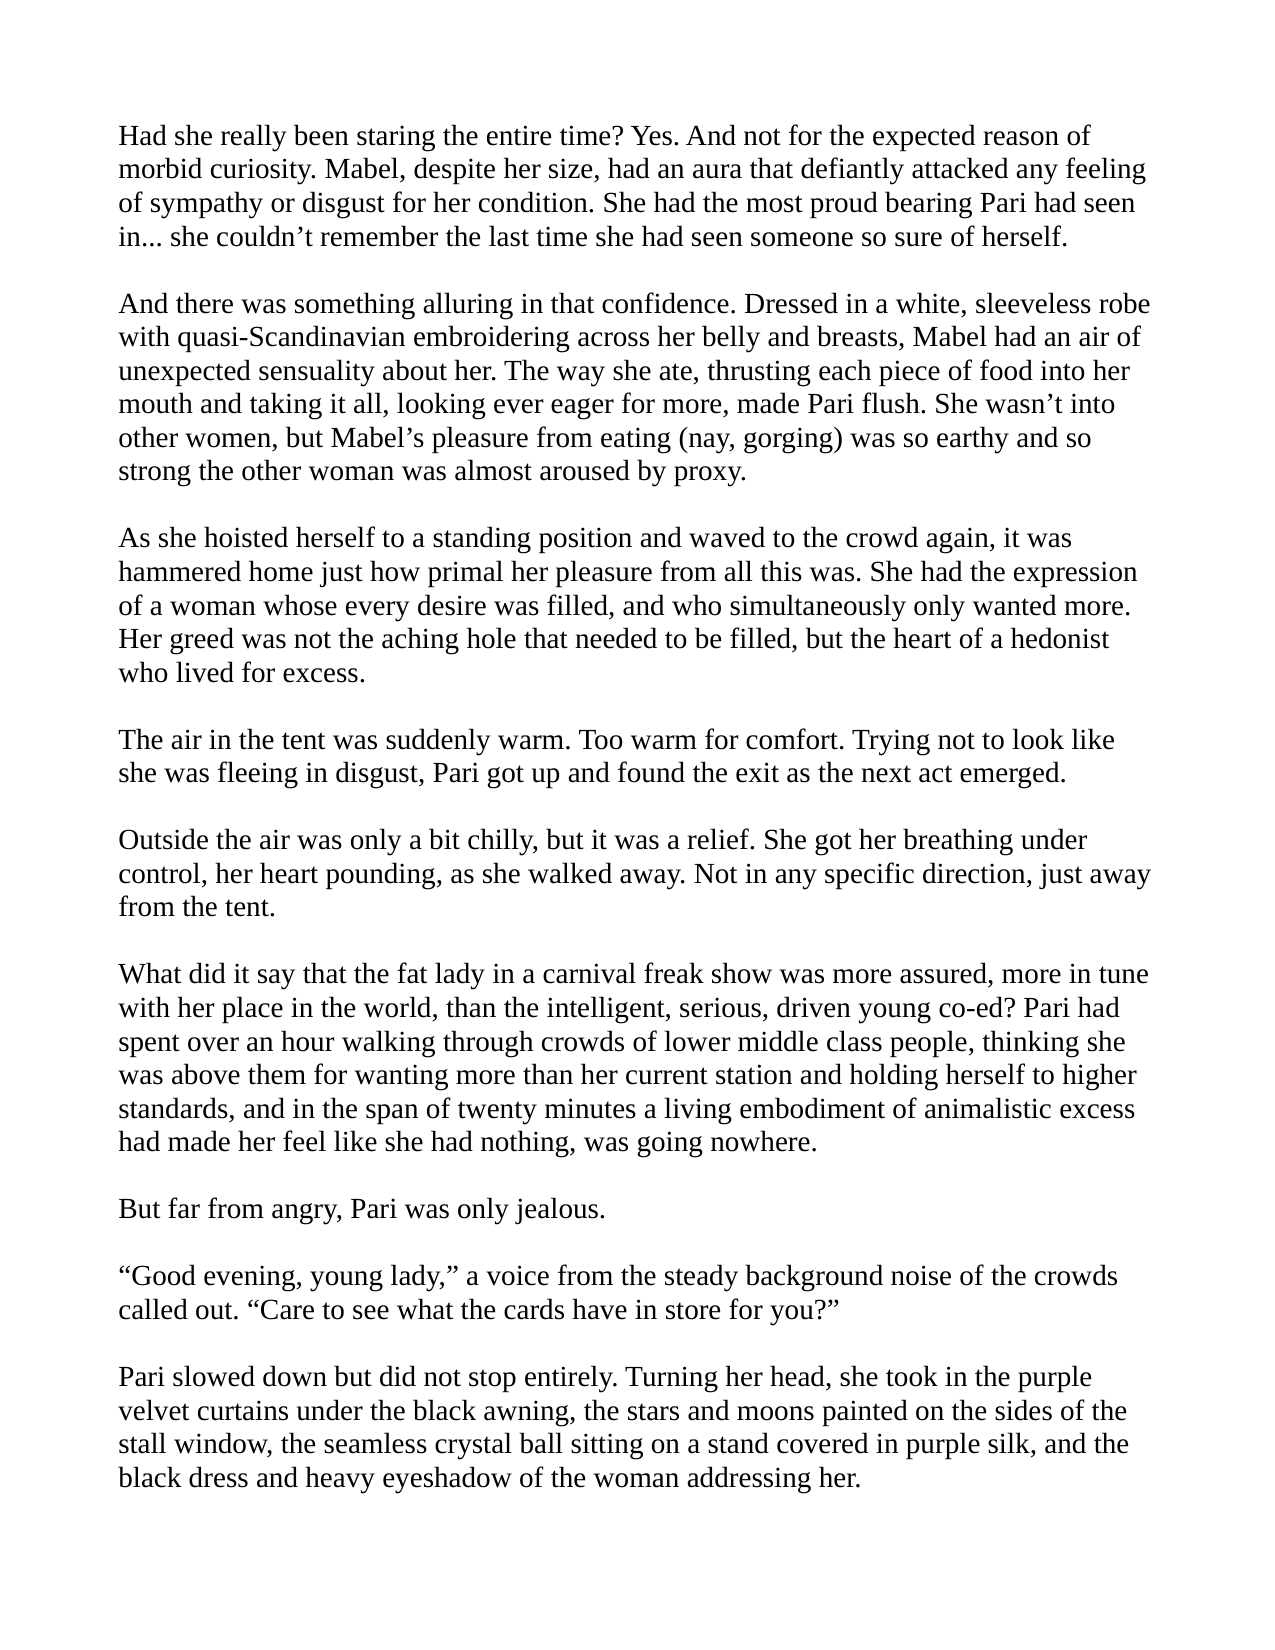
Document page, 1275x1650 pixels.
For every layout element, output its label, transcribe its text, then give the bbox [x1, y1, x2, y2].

text And there was something alluring in that confidence. Dressed in a white, sleeveless robe with quasi-Scandinavian embroidering across her belly and breasts, Mabel had an air of unexpected sensuality about her. The way she ate, thrusting each piece of food into her mouth and taking it all, looking ever eager for more, made Pari flush. She wasn’t into other women, but Mabel’s pleasure from eating (nay, gorging) was so earthy and so strong the other woman was almost aroused by proxy. [118, 286, 1157, 487]
text “Good evening, young lady,” a voice from the steady background noise of the crowds called out. “Care to see what the cards have in store for you?” [118, 1258, 1157, 1326]
text Had she really been staring the entire time? Yes. And not for the expected reason of morbid curiosity. Mabel, despite her size, had an aura that defiantly attacked any feeling of sympathy or disgust for her condition. She had the most proud bearing Pari had seen in... she couldn’t remember the last time she had seen someone so sure of herself. [118, 118, 1157, 252]
text Outside the air was only a bit chilly, but it was a relief. She got her breathing under control, her heart pounding, as she walked away. Not in any specific direction, just away from the tent. [118, 822, 1157, 923]
text As she hoisted herself to a standing position and waved to the crowd again, it was hammered home just how primal her pleasure from all this was. She had the expression of a woman whose every desire was filled, and who simultaneously only wanted more. Her greed was not the aching hole that needed to be filled, but the heart of a hedonist who lived for excess. [118, 521, 1157, 688]
text The air in the tent was suddenly warm. Too warm for comfort. Trying not to look like she was fleeing in disgust, Pari got up and found the exit as the next act emerged. [118, 722, 1157, 789]
text What did it say that the fat lady in a carnival freak show was more assured, more in tune with her place in the world, than the intelligent, serious, driven young co-ed? Pari had spent over an hour walking through crowds of lower middle class people, thinking she was above them for wanting more than her current station and holding herself to higher standards, and in the span of twenty minutes a living embodiment of animalistic excess had made her feel like she had nothing, was going nowhere. [118, 957, 1157, 1158]
text Pari slowed down but did not stop entirely. Turning her head, she took in the purple velvet curtains under the black awning, the stars and moons painted on the sides of the stall window, the seamless crystal ball sitting on a stand covered in purple silk, and the black dress and heavy eyeshadow of the woman addressing her. [118, 1359, 1157, 1493]
text But far from angry, Pari was only jealous. [118, 1191, 1157, 1225]
